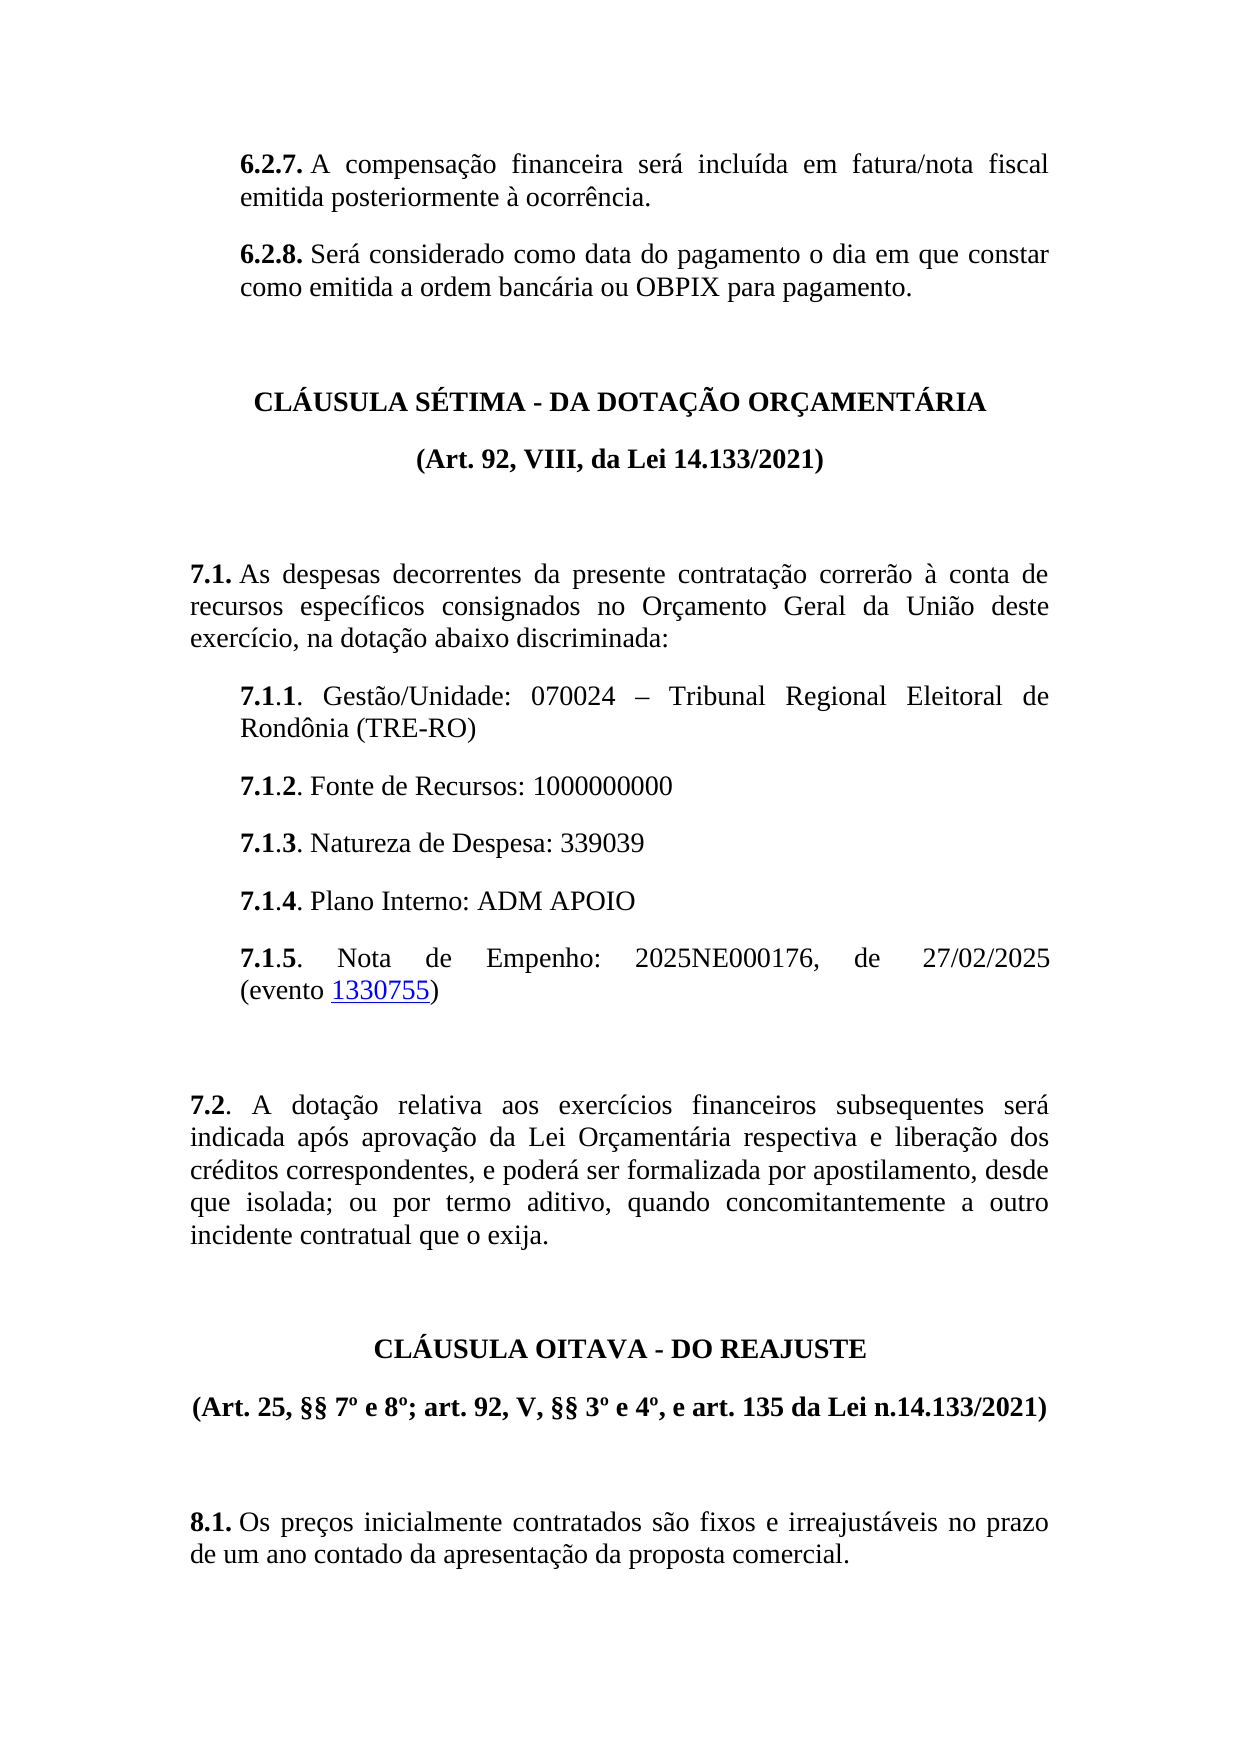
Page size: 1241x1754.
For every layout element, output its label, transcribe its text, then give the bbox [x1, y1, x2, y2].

text 6.2.8. Será considerado como data do pagamento o dia em que constar como emitida a ordem bancária ou OBPIX para pagamento. [240, 237, 1051, 302]
text (Art. 25, §§ 7º e 8º; art. 92, V, §§ 3º e 4º, e art. 135 da Lei n.14.133/2021) [190, 1390, 1051, 1422]
text 8.1. Os preços inicialmente contratados são fixos e irreajustáveis no prazo de um ano contado da apresentação da proposta comercial. [190, 1505, 1051, 1569]
text 7.2. A dotação relativa aos exercícios financeiros subsequentes será indicada após aprovação da Lei Orçamentária respectiva e liberação dos créditos correspondentes, e poderá ser formalizada por apostilamento, desde que isolada; ou por termo aditivo, quando concomitantemente a outro incidente contratual que o exija. [190, 1088, 1051, 1250]
text CLÁUSULA OITAVA - DO REAJUSTE [190, 1332, 1051, 1365]
text CLÁUSULA SÉTIMA - DA DOTAÇÃO ORÇAMENTÁRIA [190, 384, 1051, 417]
text 7.1.5. Nota de Empenho: 2025NE000176, de 27/02/2025 (evento 1330755) [240, 941, 1051, 1006]
text (Art. 92, VIII, da Lei 14.133/2021) [190, 442, 1051, 474]
text 7.1.1. Gestão/Unidade: 070024 – Tribunal Regional Eleitoral de Rondônia (TRE-RO) [240, 679, 1051, 744]
text 7.1.3. Natureza de Despesa: 339039 [240, 826, 1051, 858]
text 7.1.4. Plano Interno: ADM APOIO [240, 883, 1051, 916]
text 7.1. As despesas decorrentes da presente contratação correrão à conta de recursos específicos consignados no Orçamento Geral da União deste exercício, na dotação abaixo discriminada: [190, 557, 1051, 654]
text 6.2.7. A compensação financeira será incluída em fatura/nota fiscal emitida posteriormente à ocorrência. [240, 148, 1051, 212]
text 7.1.2. Fonte de Recursos: 1000000000 [240, 769, 1051, 801]
